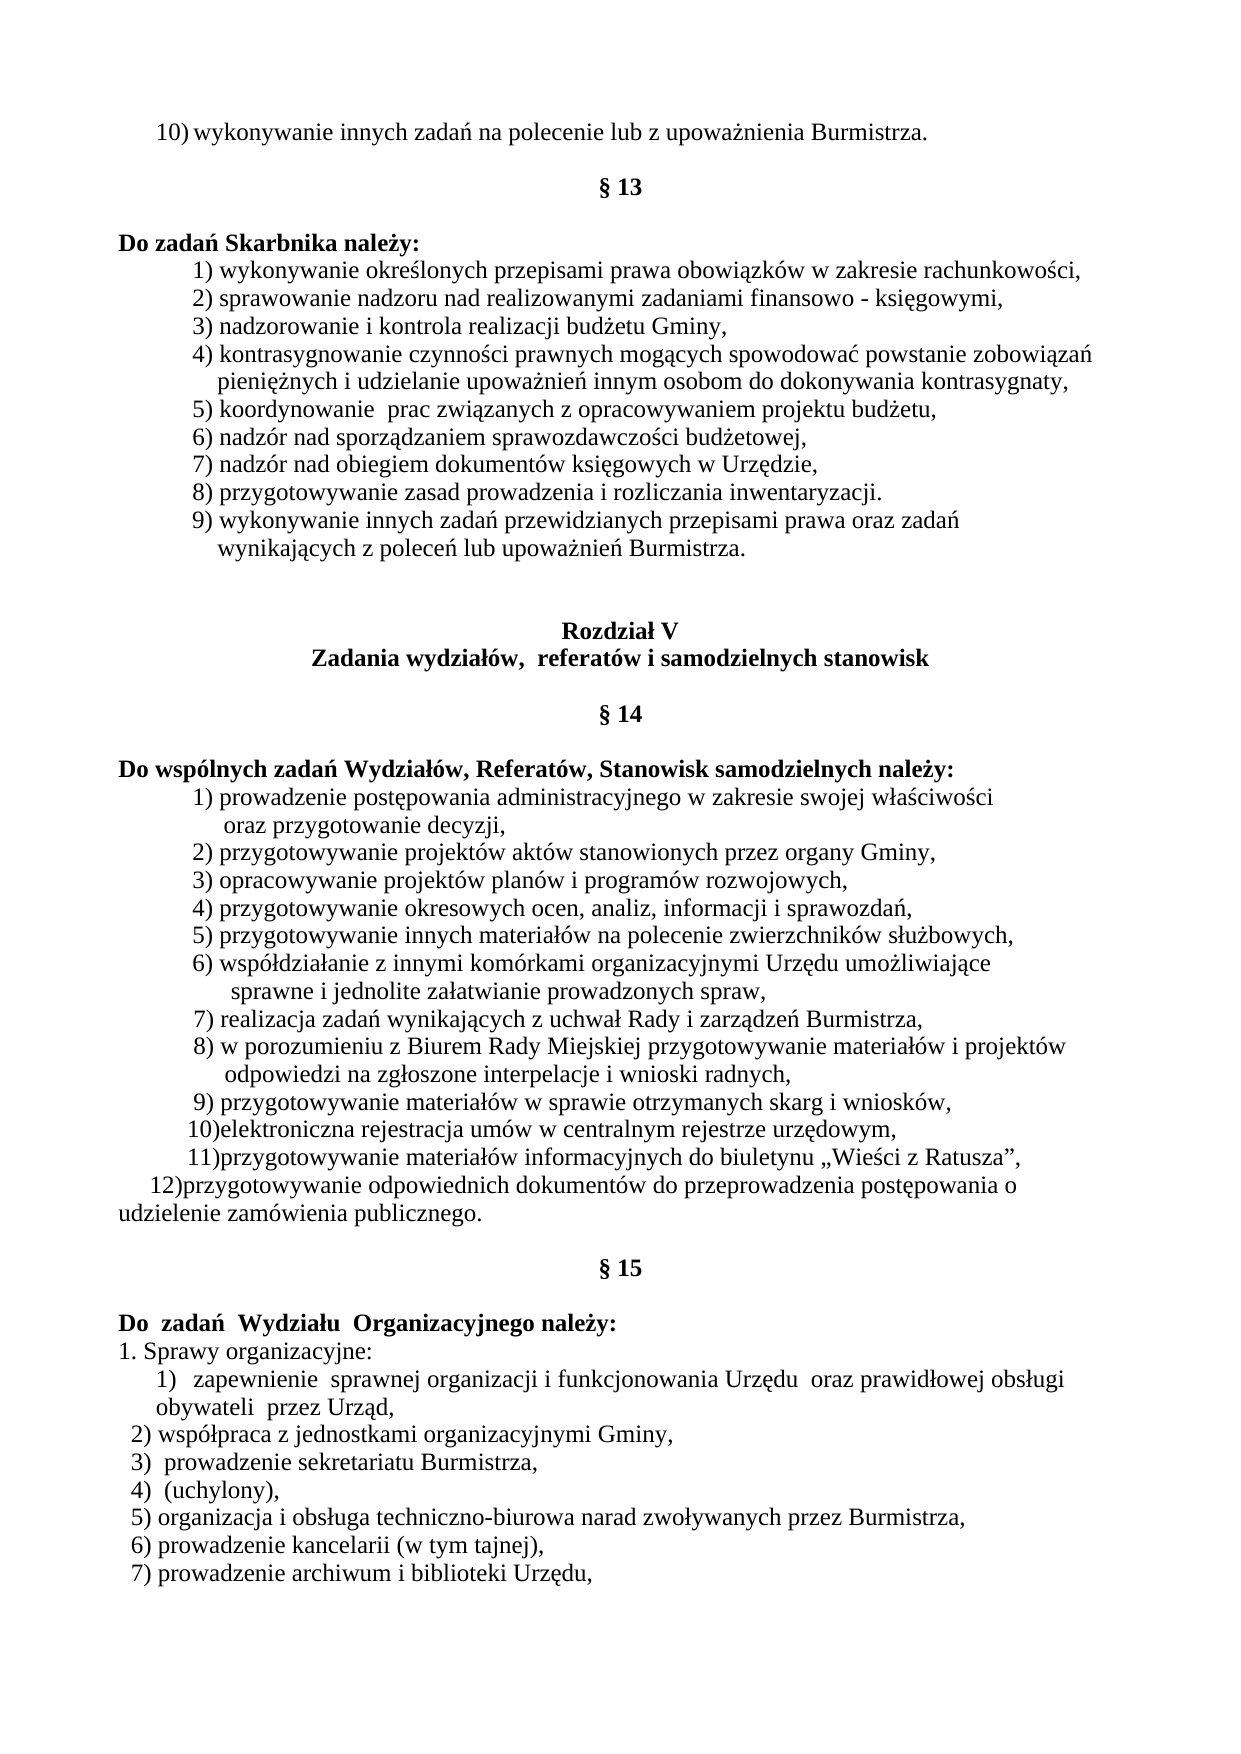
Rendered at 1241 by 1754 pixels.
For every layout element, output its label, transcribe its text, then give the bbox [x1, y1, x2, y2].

text 5) przygotowywanie innych materiałów na polecenie zwierzchników służbowych, [118, 922, 1122, 949]
text pieniężnych i udzielanie upoważnień innym osobom do dokonywania kontrasygnaty, [118, 367, 1122, 395]
text Zadania wydziałów, referatów i samodzielnych stanowisk [118, 644, 1122, 672]
text odpowiedzi na zgłoszone interpelacje i wnioski radnych, [118, 1060, 1122, 1088]
text 5) organizacja i obsługa techniczno-biurowa narad zwoływanych przez Burmistrza, [118, 1503, 1122, 1531]
list wykonywanie innych zadań na polecenie lub z upoważnienia Burmistrza. [156, 118, 1122, 146]
text 2) sprawowanie nadzoru nad realizowanymi zadaniami finansowo - księgowymi, [118, 284, 1122, 312]
text oraz przygotowanie decyzji, [118, 811, 1122, 838]
text Do zadań Wydziału Organizacyjnego należy: [118, 1309, 1122, 1337]
text 7) prowadzenie archiwum i biblioteki Urzędu, [118, 1559, 1122, 1587]
list zapewnienie sprawnej organizacji i funkcjonowania Urzędu oraz prawidłowej obsługi [156, 1365, 1122, 1393]
text 8) przygotowywanie zasad prowadzenia i rozliczania inwentaryzacji. [118, 478, 1122, 506]
text 12)przygotowywanie odpowiednich dokumentów do przeprowadzenia postępowania o udzielenie zamówienia publicznego. [118, 1171, 1122, 1226]
text 7) nadzór nad obiegiem dokumentów księgowych w Urzędzie, [118, 451, 1122, 478]
text sprawne i jednolite załatwianie prowadzonych spraw, [118, 977, 1122, 1005]
text 4) kontrasygnowanie czynności prawnych mogących spowodować powstanie zobowiązań [118, 340, 1122, 367]
text 4) przygotowywanie okresowych ocen, analiz, informacji i sprawozdań, [118, 894, 1122, 922]
text 6) prowadzenie kancelarii (w tym tajnej), [118, 1531, 1122, 1559]
text Rozdział V [118, 617, 1122, 644]
text 9) wykonywanie innych zadań przewidzianych przepisami prawa oraz zadań [118, 506, 1122, 534]
text 1) prowadzenie postępowania administracyjnego w zakresie swojej właściwości [118, 783, 1122, 811]
text 3) prowadzenie sekretariatu Burmistrza, [118, 1448, 1122, 1476]
text 7) realizacja zadań wynikających z uchwał Rady i zarządzeń Burmistrza, [118, 1005, 1122, 1032]
text wynikających z poleceń lub upoważnień Burmistrza. [118, 534, 1122, 561]
text 3) nadzorowanie i kontrola realizacji budżetu Gminy, [118, 312, 1122, 340]
text 6) współdziałanie z innymi komórkami organizacyjnymi Urzędu umożliwiające [118, 949, 1122, 977]
text 4) (uchylony), [118, 1476, 1122, 1503]
text 10)elektroniczna rejestracja umów w centralnym rejestrze urzędowym, [118, 1116, 1122, 1143]
text obywateli przez Urząd, [118, 1393, 1122, 1420]
text 2) współpraca z jednostkami organizacyjnymi Gminy, [118, 1420, 1122, 1448]
text 5) koordynowanie prac związanych z opracowywaniem projektu budżetu, [118, 395, 1122, 423]
text 2) przygotowywanie projektów aktów stanowionych przez organy Gminy, [118, 838, 1122, 866]
text § 14 [118, 700, 1122, 728]
text § 13 [118, 173, 1122, 201]
text § 15 [118, 1254, 1122, 1282]
text 1. Sprawy organizacyjne: [118, 1337, 1122, 1365]
text 8) w porozumieniu z Biurem Rady Miejskiej przygotowywanie materiałów i projektów [118, 1032, 1122, 1060]
text 9) przygotowywanie materiałów w sprawie otrzymanych skarg i wniosków, [118, 1088, 1122, 1116]
text Do zadań Skarbnika należy: [118, 229, 1122, 257]
text 6) nadzór nad sporządzaniem sprawozdawczości budżetowej, [118, 423, 1122, 451]
text 1) wykonywanie określonych przepisami prawa obowiązków w zakresie rachunkowości, [118, 257, 1122, 284]
text 11)przygotowywanie materiałów informacyjnych do biuletynu „Wieści z Ratusza”, [118, 1143, 1122, 1171]
text 3) opracowywanie projektów planów i programów rozwojowych, [118, 866, 1122, 894]
text Do wspólnych zadań Wydziałów, Referatów, Stanowisk samodzielnych należy: [118, 755, 1122, 783]
